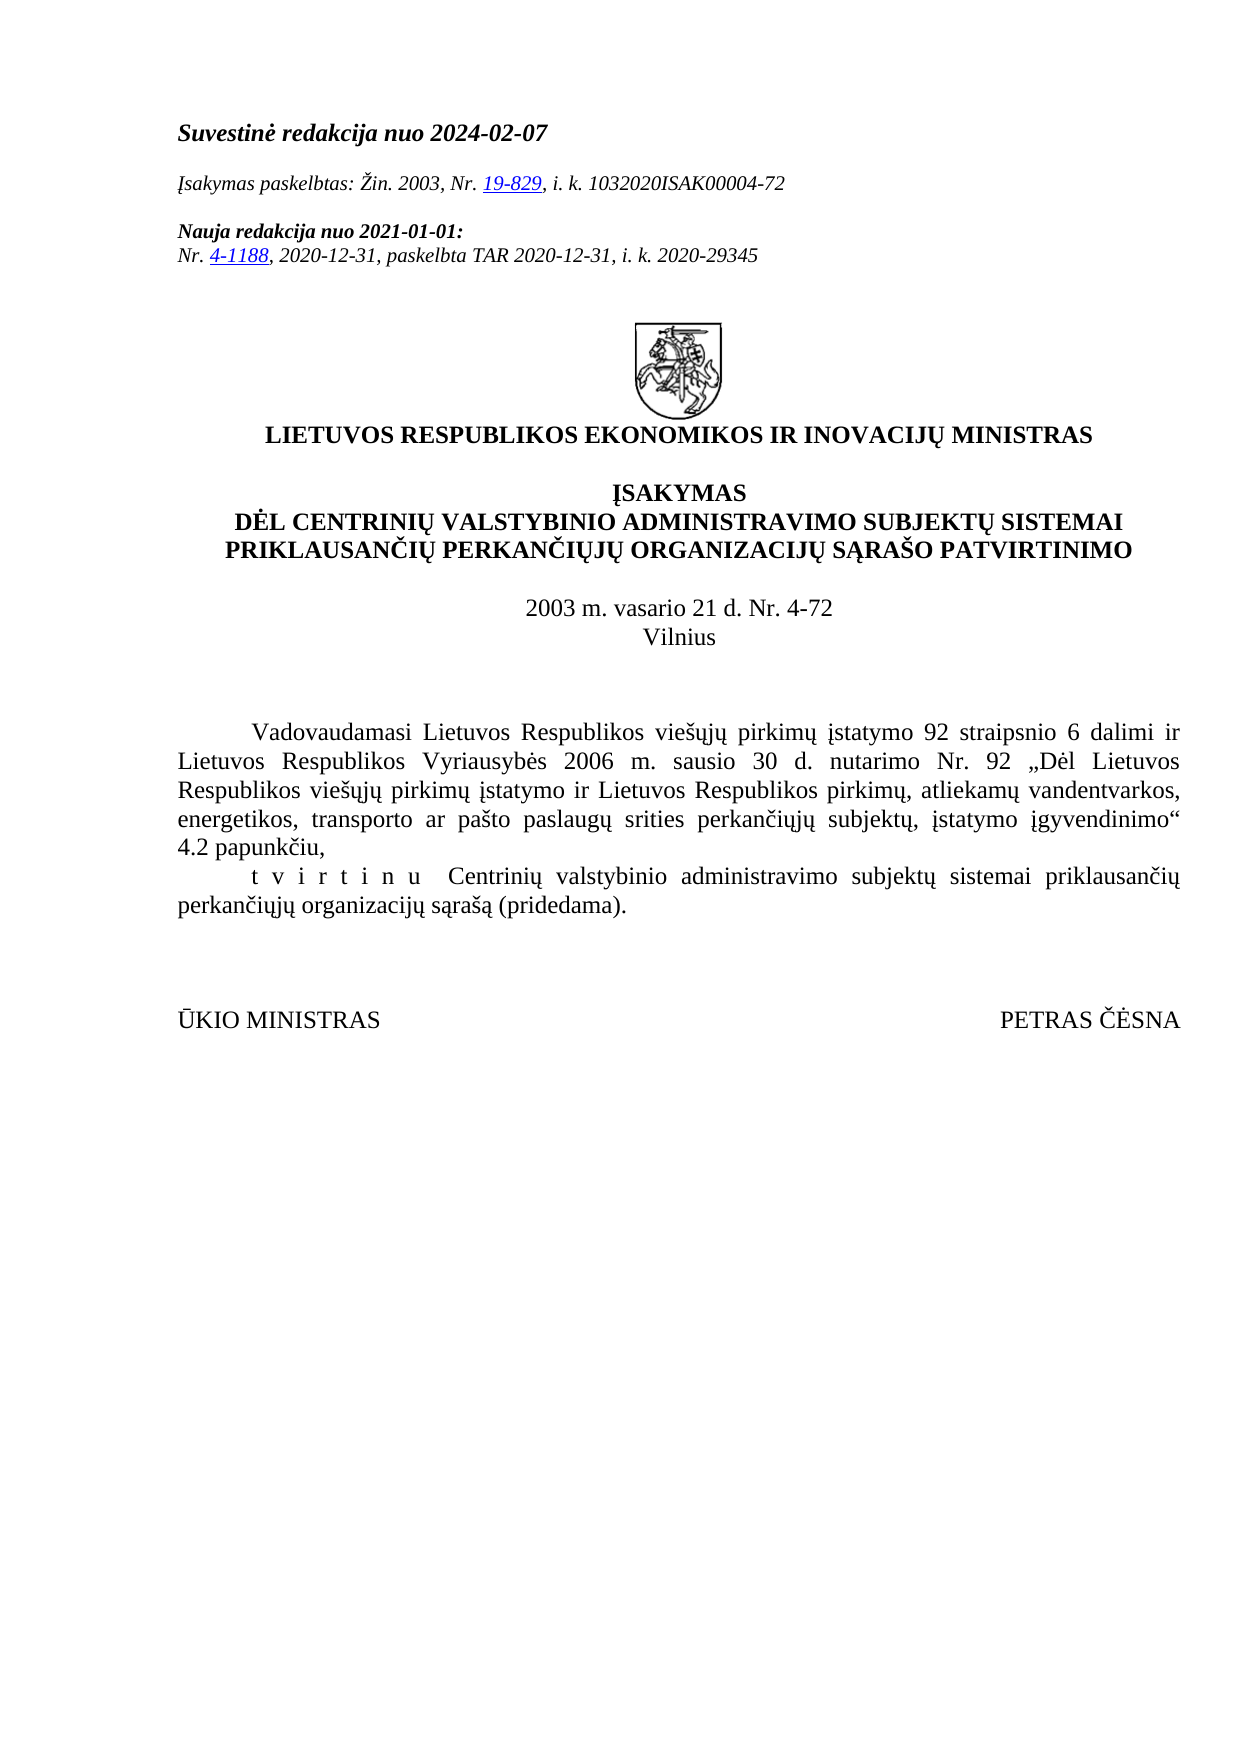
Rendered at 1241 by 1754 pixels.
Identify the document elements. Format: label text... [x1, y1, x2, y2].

text Nr. 4-1188, 2020-12-31, paskelbta TAR 2020-12-31, i. k. 2020-29345 [177, 243, 1181, 267]
text Nauja redakcija nuo 2021-01-01: [177, 219, 1181, 243]
text t v i r t i n u Centrinių valstybinio administravimo subjektų sistemai priklausančių perkančiųjų organizacijų sąrašą (pridedama). [177, 861, 1181, 919]
text Vilnius [177, 622, 1181, 650]
text 2003 m. vasario 21 d. Nr. 4-72 [177, 593, 1181, 622]
text ŪKIO MINISTRAS PETRAS ČĖSNA [177, 1005, 1181, 1034]
text Įsakymas paskelbtas: Žin. 2003, Nr. 19-829, i. k. 1032020ISAK00004-72 [177, 171, 1181, 195]
text Vadovaudamasi Lietuvos Respublikos viešųjų pirkimų įstatymo 92 straipsnio 6 dalimi ir Lietuvos Respublikos Vyriausybės 2006 m. sausio 30 d. nutarimo Nr. 92 „Dėl Lietuvos Respublikos viešųjų pirkimų įstatymo ir Lietuvos Respublikos pirkimų, atliekamų vandentvarkos, energetikos, transporto ar pašto paslaugų srities perkančiųjų subjektų, įstatymo įgyvendinimo“ 4.2 papunkčiu, [177, 717, 1181, 861]
text LIETUVOS RESPUBLIKOS EKONOMIKOS IR INOVACIJŲ MINISTRAS [177, 420, 1181, 449]
text Suvestinė redakcija nuo 2024-02-07 [177, 118, 1181, 147]
text DĖL CENTRINIŲ VALSTYBINIO ADMINISTRAVIMO SUBJEKTŲ SISTEMAI PRIKLAUSANČIŲ PERKANČIŲJŲ ORGANIZACIJŲ SĄRAŠO PATVIRTINIMO [177, 507, 1181, 564]
text įsakymas [177, 478, 1181, 507]
